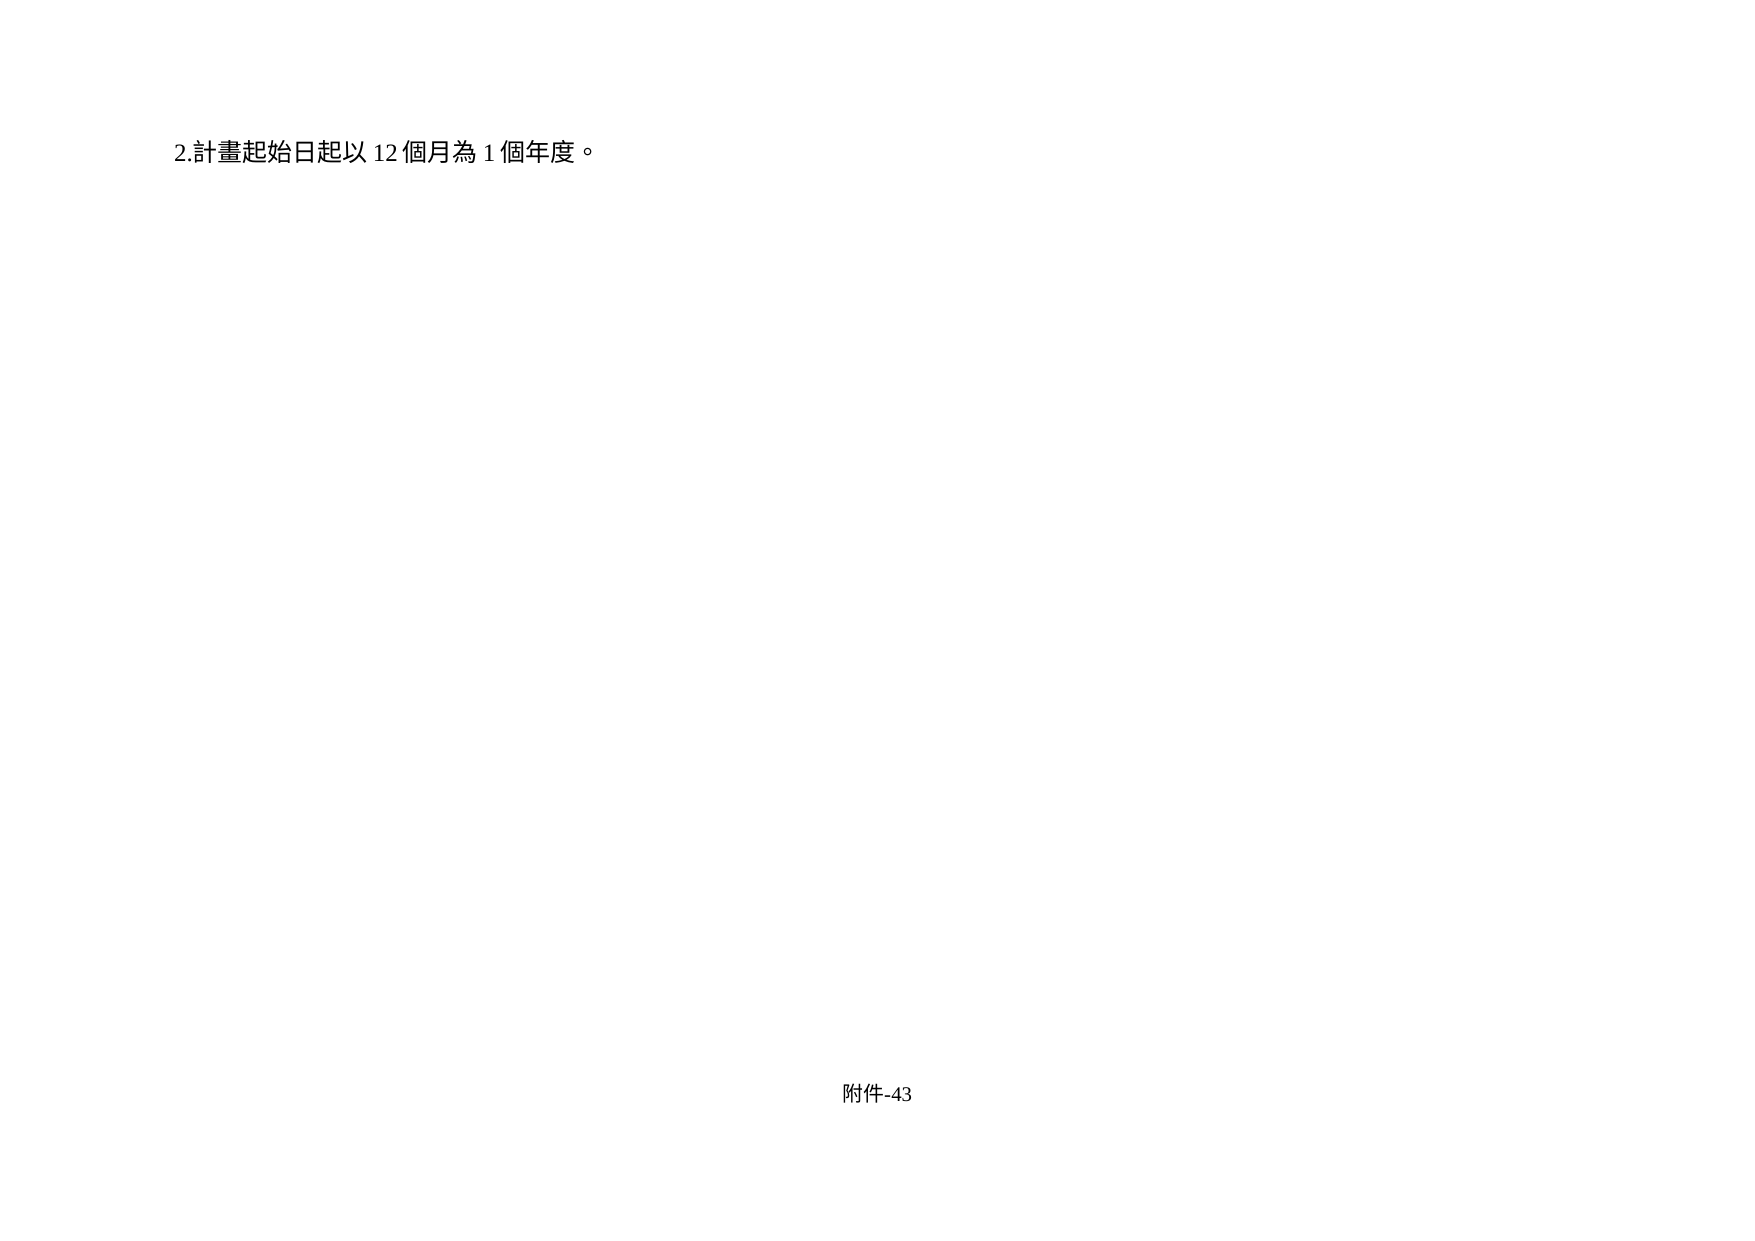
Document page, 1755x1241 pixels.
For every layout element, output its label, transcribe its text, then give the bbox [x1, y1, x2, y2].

text 2.計畫起始日起以12個月為1個年度。 [174, 133, 1630, 169]
